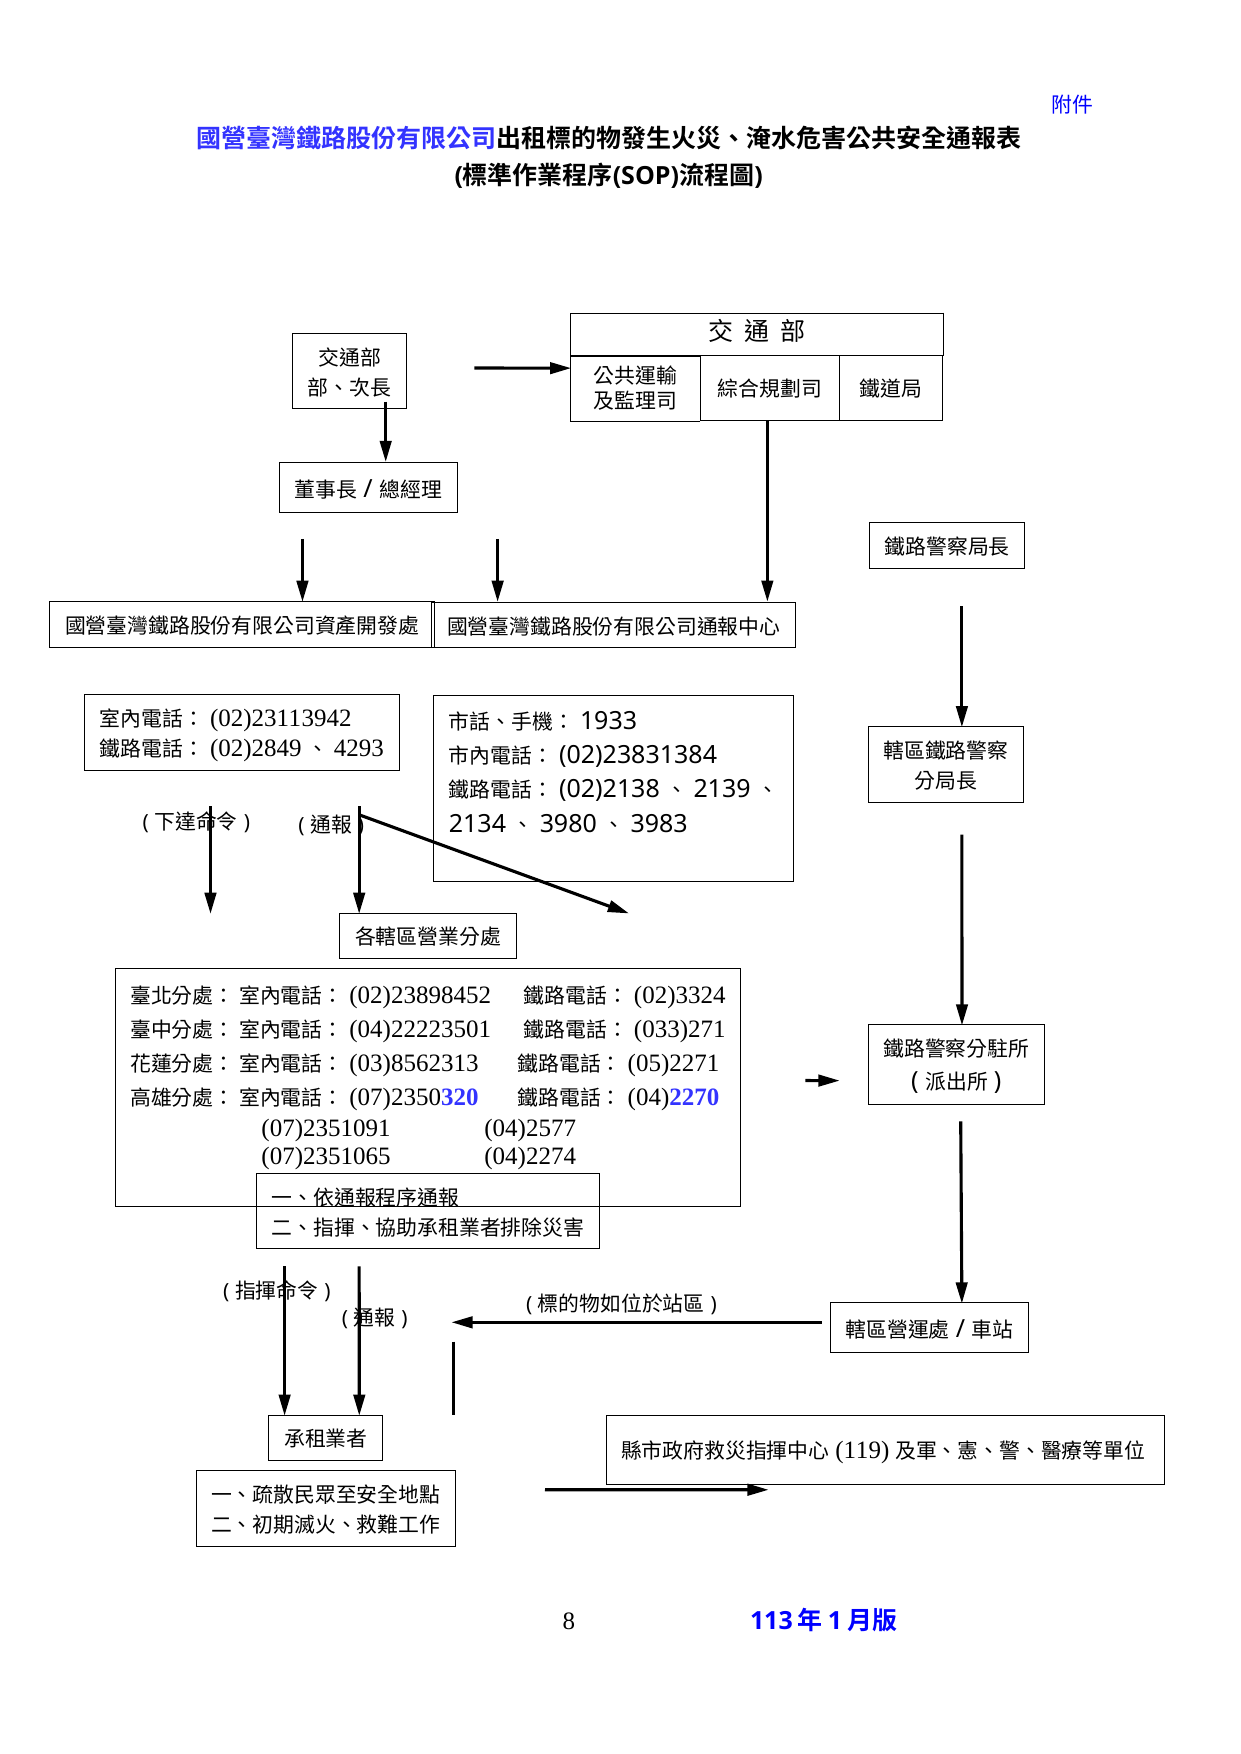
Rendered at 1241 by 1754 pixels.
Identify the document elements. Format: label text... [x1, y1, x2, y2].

text 鐵道局 [854, 363, 927, 405]
text 綜合規劃司 [715, 363, 824, 404]
text (標準作業程序(SOP)流程圖) [44, 155, 1172, 191]
text 公共運輸及監理司 [585, 363, 685, 413]
text 國營臺灣鐵路股份有限公司出租標的物發生火災、淹水危害公共安全通報表 [44, 119, 1172, 155]
text 交 通 部 [585, 320, 928, 345]
